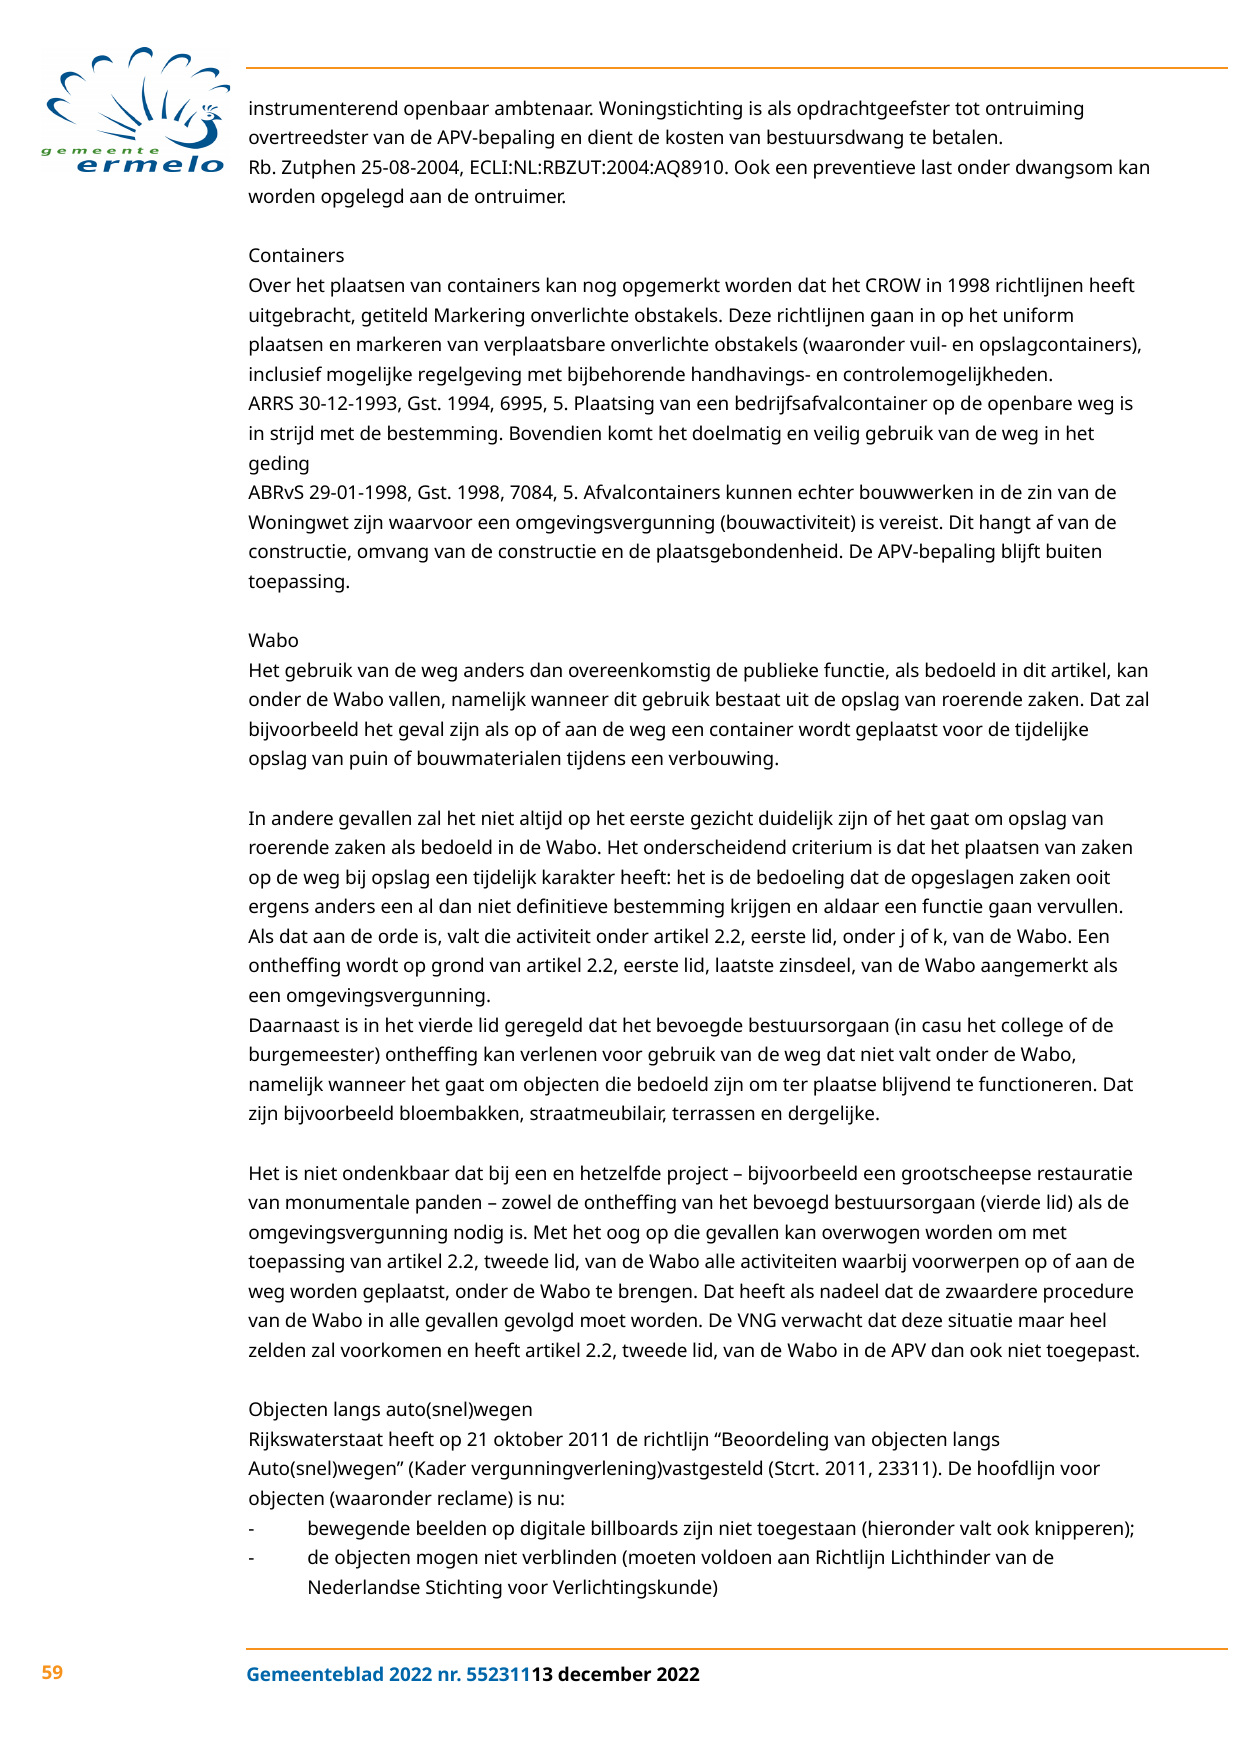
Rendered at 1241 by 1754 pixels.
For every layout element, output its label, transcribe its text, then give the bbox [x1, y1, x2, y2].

text ARRS 30-12-1993, Gst. 1994, 6995, 5. Plaatsing van een bedrijfsafvalcontainer op de openbare weg is in strijd met de bestemming. Bovendien komt het doelmatig en veilig gebruik van de weg in het geding [248, 391, 1152, 476]
list bewegende beelden op digitale billboards zijn niet toegestaan (hieronder valt ook knipperen); [248, 1515, 1152, 1541]
text Containers [248, 243, 1152, 268]
picture [41, 47, 231, 172]
text Over het plaatsen van containers kan nog opgemerkt worden dat het CROW in 1998 richtlijnen heeft uitgebracht, getiteld Markering onverlichte obstakels. Deze richtlijnen gaan in op het uniform plaatsen en markeren van verplaatsbare onverlichte obstakels (waaronder vuil- en opslagcontainers), inclusief mogelijke regelgeving met bijbehorende handhavings- en controlemogelijkheden. [248, 272, 1152, 387]
text Daarnaast is in het vierde lid geregeld dat het bevoegde bestuursorgaan (in casu het college of de burgemeester) ontheffing kan verlenen voor gebruik van de weg dat niet valt onder de Wabo, namelijk wanneer het gaat om objecten die bedoeld zijn om ter plaatse blijvend te functioneren. Dat zijn bijvoorbeeld bloembakken, straatmeubilair, terrassen en dergelijke. [248, 1012, 1152, 1126]
text Wabo [248, 627, 1152, 653]
text ABRvS 29-01-1998, Gst. 1998, 7084, 5. Afvalcontainers kunnen echter bouwwerken in de zin van de Woningwet zijn waarvoor een omgevingsvergunning (bouwactiviteit) is vereist. Dit hangt af van de constructie, omvang van de constructie en de plaatsgebondenheid. De APV-bepaling blijft buiten toepassing. [248, 479, 1152, 594]
text Rb. Zutphen 25-08-2004, ECLI:NL:RBZUT:2004:AQ8910. Ook een preventieve last onder dwangsom kan worden opgelegd aan de ontruimer. [248, 154, 1152, 209]
list de objecten mogen niet verblinden (moeten voldoen aan Richtlijn Lichthinder van de Nederlandse Stichting voor Verlichtingskunde) [248, 1544, 1152, 1600]
text In andere gevallen zal het niet altijd op het eerste gezicht duidelijk zijn of het gaat om opslag van roerende zaken als bedoeld in de Wabo. Het onderscheidend criterium is dat het plaatsen van zaken op de weg bij opslag een tijdelijk karakter heeft: het is de bedoeling dat de opgeslagen zaken ooit ergens anders een al dan niet definitieve bestemming krijgen en aldaar een functie gaan vervullen. Als dat aan de orde is, valt die activiteit onder artikel 2.2, eerste lid, onder j of k, van de Wabo. Een ontheffing wordt op grond van artikel 2.2, eerste lid, laatste zinsdeel, van de Wabo aangemerkt als een omgevingsvergunning. [248, 805, 1152, 1008]
text Het is niet ondenkbaar dat bij een en hetzelfde project – bijvoorbeeld een grootscheepse restauratie van monumentale panden – zowel de ontheffing van het bevoegd bestuursorgaan (vierde lid) als de omgevingsvergunning nodig is. Met het oog op die gevallen kan overwogen worden om met toepassing van artikel 2.2, tweede lid, van de Wabo alle activiteiten waarbij voorwerpen op of aan de weg worden geplaatst, onder de Wabo te brengen. Dat heeft als nadeel dat de zwaardere procedure van de Wabo in alle gevallen gevolgd moet worden. De VNG verwacht dat deze situatie maar heel zelden zal voorkomen en heeft artikel 2.2, tweede lid, van de Wabo in de APV dan ook niet toegepast. [248, 1160, 1152, 1363]
text Rijkswaterstaat heeft op 21 oktober 2011 de richtlijn “Beoordeling van objecten langs Auto(snel)wegen” (Kader vergunningverlening)vastgesteld (Stcrt. 2011, 23311). De hoofdlijn voor objecten (waaronder reclame) is nu: [248, 1426, 1152, 1511]
text Objecten langs auto(snel)wegen [248, 1396, 1152, 1422]
text instrumenterend openbaar ambtenaar. Woningstichting is als opdrachtgeefster tot ontruiming overtreedster van de APV-bepaling en dient de kosten van bestuursdwang te betalen. [248, 95, 1152, 150]
text Het gebruik van de weg anders dan overeenkomstig de publieke functie, als bedoeld in dit artikel, kan onder de Wabo vallen, namelijk wanneer dit gebruik bestaat uit de opslag van roerende zaken. Dat zal bijvoorbeeld het geval zijn als op of aan de weg een container wordt geplaatst voor de tijdelijke opslag van puin of bouwmaterialen tijdens een verbouwing. [248, 657, 1152, 771]
